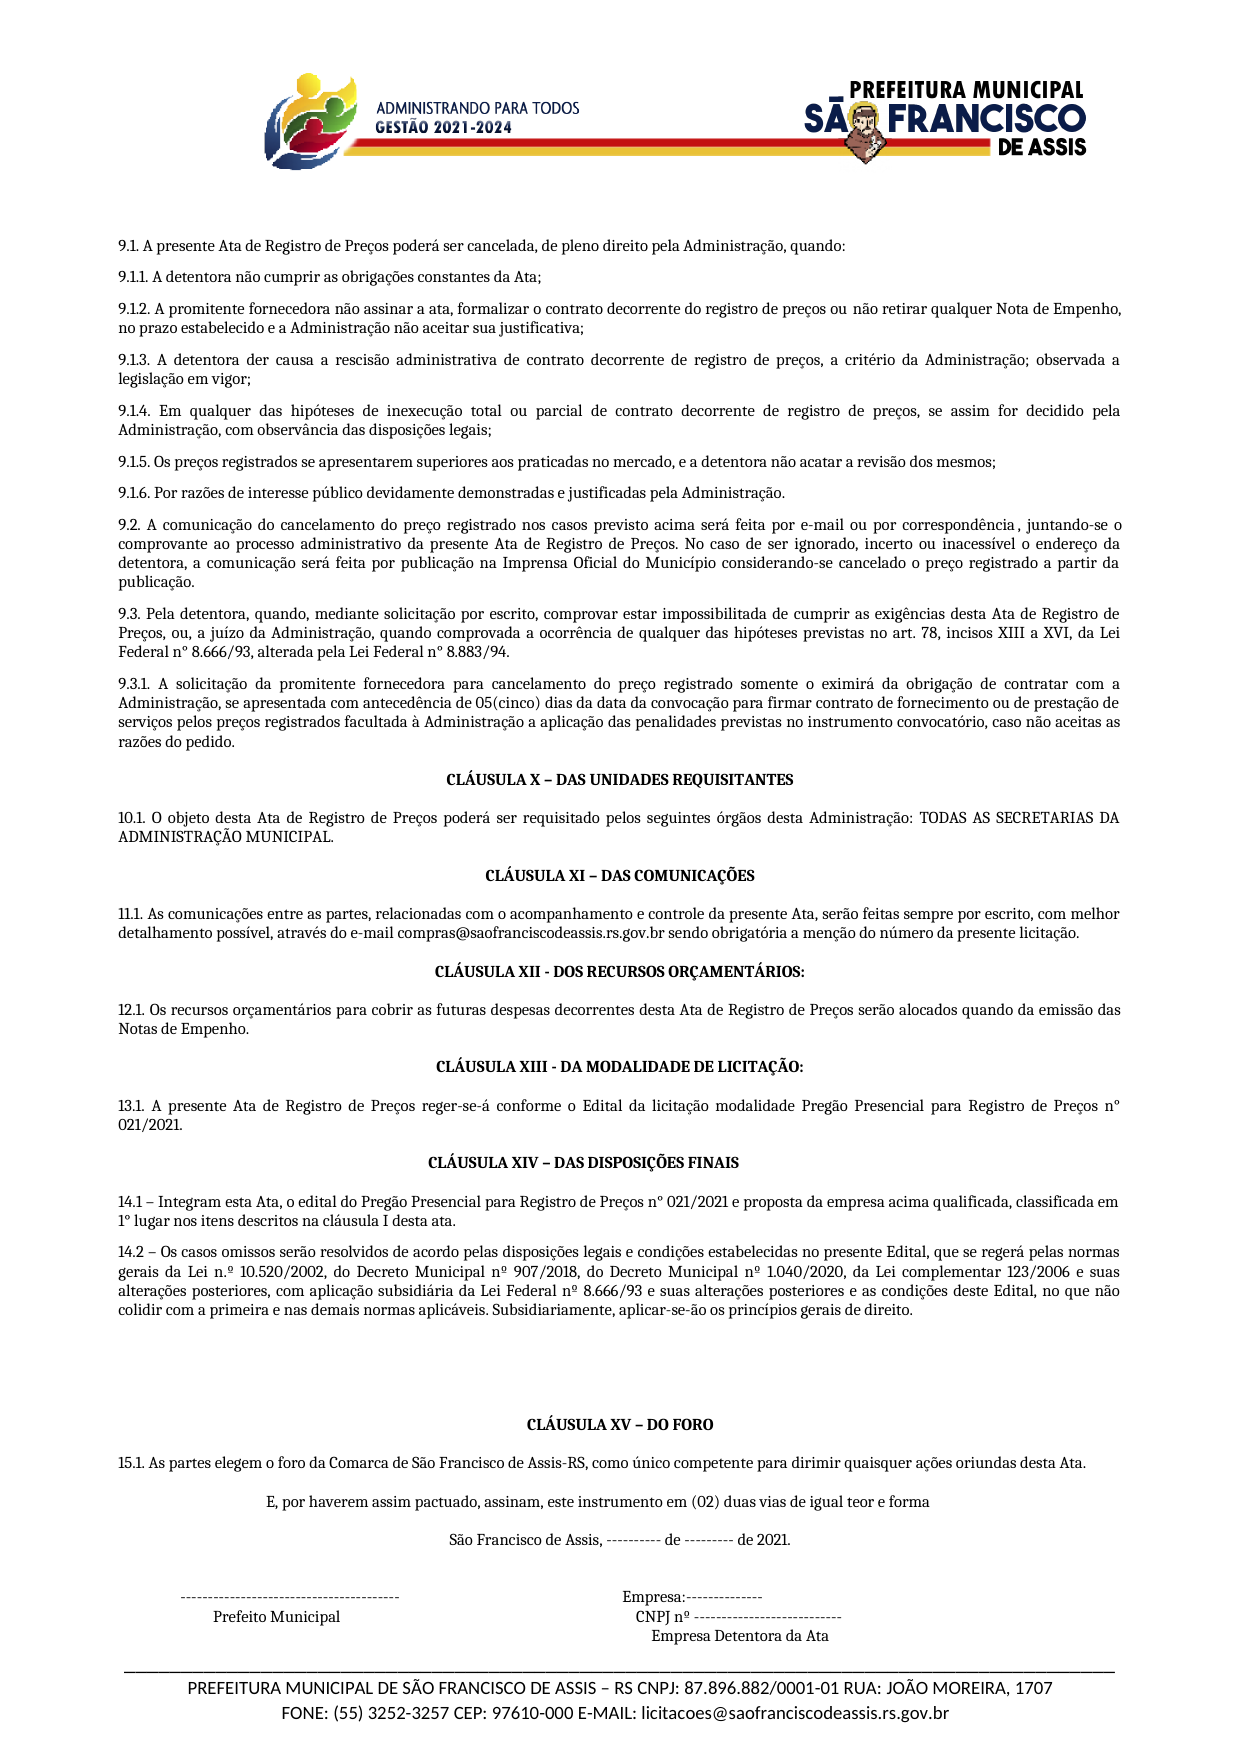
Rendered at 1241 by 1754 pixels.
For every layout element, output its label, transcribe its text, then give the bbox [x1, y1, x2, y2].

text CLÁUSULA XIII - DA MODALIDADE DE LICITAÇÃO: [118, 1058, 1122, 1077]
text CLÁUSULA XIV – DAS DISPOSIÇÕES FINAIS [413, 1154, 1122, 1173]
text 10.1. O objeto desta Ata de Registro de Preços poderá ser requisitado pelos seguintes órgãos desta Administração: TODAS AS SECRETARIAS DA ADMINISTRAÇÃO MUNICIPAL. [118, 809, 1122, 847]
text Prefeito Municipal CNPJ nº --------------------------- [118, 1607, 1122, 1626]
text 9.1.6. Por razões de interesse público devidamente demonstradas e justificadas pela Administração. [118, 484, 1122, 503]
text Empresa Detentora da Ata [118, 1626, 1122, 1645]
text CLÁUSULA XV – DO FORO [118, 1415, 1122, 1434]
text 9.1.1. A detentora não cumprir as obrigações constantes da Ata; [118, 268, 1122, 287]
text 9.3. Pela detentora, quando, mediante solicitação por escrito, comprovar estar impossibilitada de cumprir as exigências desta Ata de Registro de Preços, ou, a juízo da Administração, quando comprovada a ocorrência de qualquer das hipóteses previstas no art. 78, incisos XIII a XVI, da Lei Federal n° 8.666/93, alterada pela Lei Federal n° 8.883/94. [118, 604, 1122, 662]
text 15.1. As partes elegem o foro da Comarca de São Francisco de Assis-RS, como único competente para dirimir quaisquer ações oriundas desta Ata. [118, 1454, 1122, 1473]
text São Francisco de Assis, ---------- de --------- de 2021. [118, 1530, 1122, 1549]
text 9.1.4. Em qualquer das hipóteses de inexecução total ou parcial de contrato decorrente de registro de preços, se assim for decidido pela Administração, com observância das disposições legais; [118, 401, 1122, 439]
text 9.1.2. A promitente fornecedora não assinar a ata, formalizar o contrato decorrente do registro de preços ou não retirar qualquer Nota de Empenho, no prazo estabelecido e a Administração não aceitar sua justificativa; [118, 299, 1122, 338]
text 9.1. A presente Ata de Registro de Preços poderá ser cancelada, de pleno direito pela Administração, quando: [118, 236, 1122, 255]
text CLÁUSULA XII - DOS RECURSOS ORÇAMENTÁRIOS: [118, 962, 1122, 981]
text E, por haverem assim pactuado, assinam, este instrumento em (02) duas vias de igual teor e forma [118, 1492, 1122, 1511]
text 9.1.3. A detentora der causa a rescisão administrativa de contrato decorrente de registro de preços, a critério da Administração; observada a legislação em vigor; [118, 350, 1122, 389]
text CLÁUSULA X – DAS UNIDADES REQUISITANTES [118, 770, 1122, 789]
text 14.1 – Integram esta Ata, o edital do Pregão Presencial para Registro de Preços n° 021/2021 e proposta da empresa acima qualificada, classificada em 1° lugar nos itens descritos na cláusula I desta ata. [118, 1192, 1122, 1230]
text CLÁUSULA XI – DAS COMUNICAÇÕES [118, 866, 1122, 885]
text 14.2 – Os casos omissos serão resolvidos de acordo pelas disposições legais e condições estabelecidas no presente Edital, que se regerá pelas normas gerais da Lei n.º 10.520/2002, do Decreto Municipal nº 907/2018, do Decreto Municipal nº 1.040/2020, da Lei complementar 123/2006 e suas alterações posteriores, com aplicação subsidiária da Lei Federal nº 8.666/93 e suas alterações posteriores e as condições deste Edital, no que não colidir com a primeira e nas demais normas aplicáveis. Subsidiariamente, aplicar-se-ão os princípios gerais de direito. [118, 1243, 1122, 1319]
text 9.3.1. A solicitação da promitente fornecedora para cancelamento do preço registrado somente o eximirá da obrigação de contratar com a Administração, se apresentada com antecedência de 05(cinco) dias da data da convocação para firmar contrato de fornecimento ou de prestação de serviços pelos preços registrados facultada à Administração a aplicação das penalidades previstas no instrumento convocatório, caso não aceitas as razões do pedido. [118, 674, 1122, 751]
text 11.1. As comunicações entre as partes, relacionadas com o acompanhamento e controle da presente Ata, serão feitas sempre por escrito, com melhor detalhamento possível, através do e-mail compras@saofranciscodeassis.rs.gov.br sendo obrigatória a menção do número da presente licitação. [118, 904, 1122, 943]
text 12.1. Os recursos orçamentários para cobrir as futuras despesas decorrentes desta Ata de Registro de Preços serão alocados quando da emissão das Notas de Empenho. [118, 1000, 1122, 1039]
text 9.2. A comunicação do cancelamento do preço registrado nos casos previsto acima será feita por e-mail ou por correspondência, juntando-se o comprovante ao processo administrativo da presente Ata de Registro de Preços. No caso de ser ignorado, incerto ou inacessível o endereço da detentora, a comunicação será feita por publicação na Imprensa Oficial do Município considerando-se cancelado o preço registrado a partir da publicação. [118, 515, 1122, 592]
text ---------------------------------------- Empresa:-------------- [118, 1588, 1122, 1607]
text 9.1.5. Os preços registrados se apresentarem superiores aos praticadas no mercado, e a detentora não acatar a revisão dos mesmos; [118, 452, 1122, 471]
text 13.1. A presente Ata de Registro de Preços reger-se-á conforme o Edital da licitação modalidade Pregão Presencial para Registro de Preços n° 021/2021. [118, 1096, 1122, 1134]
